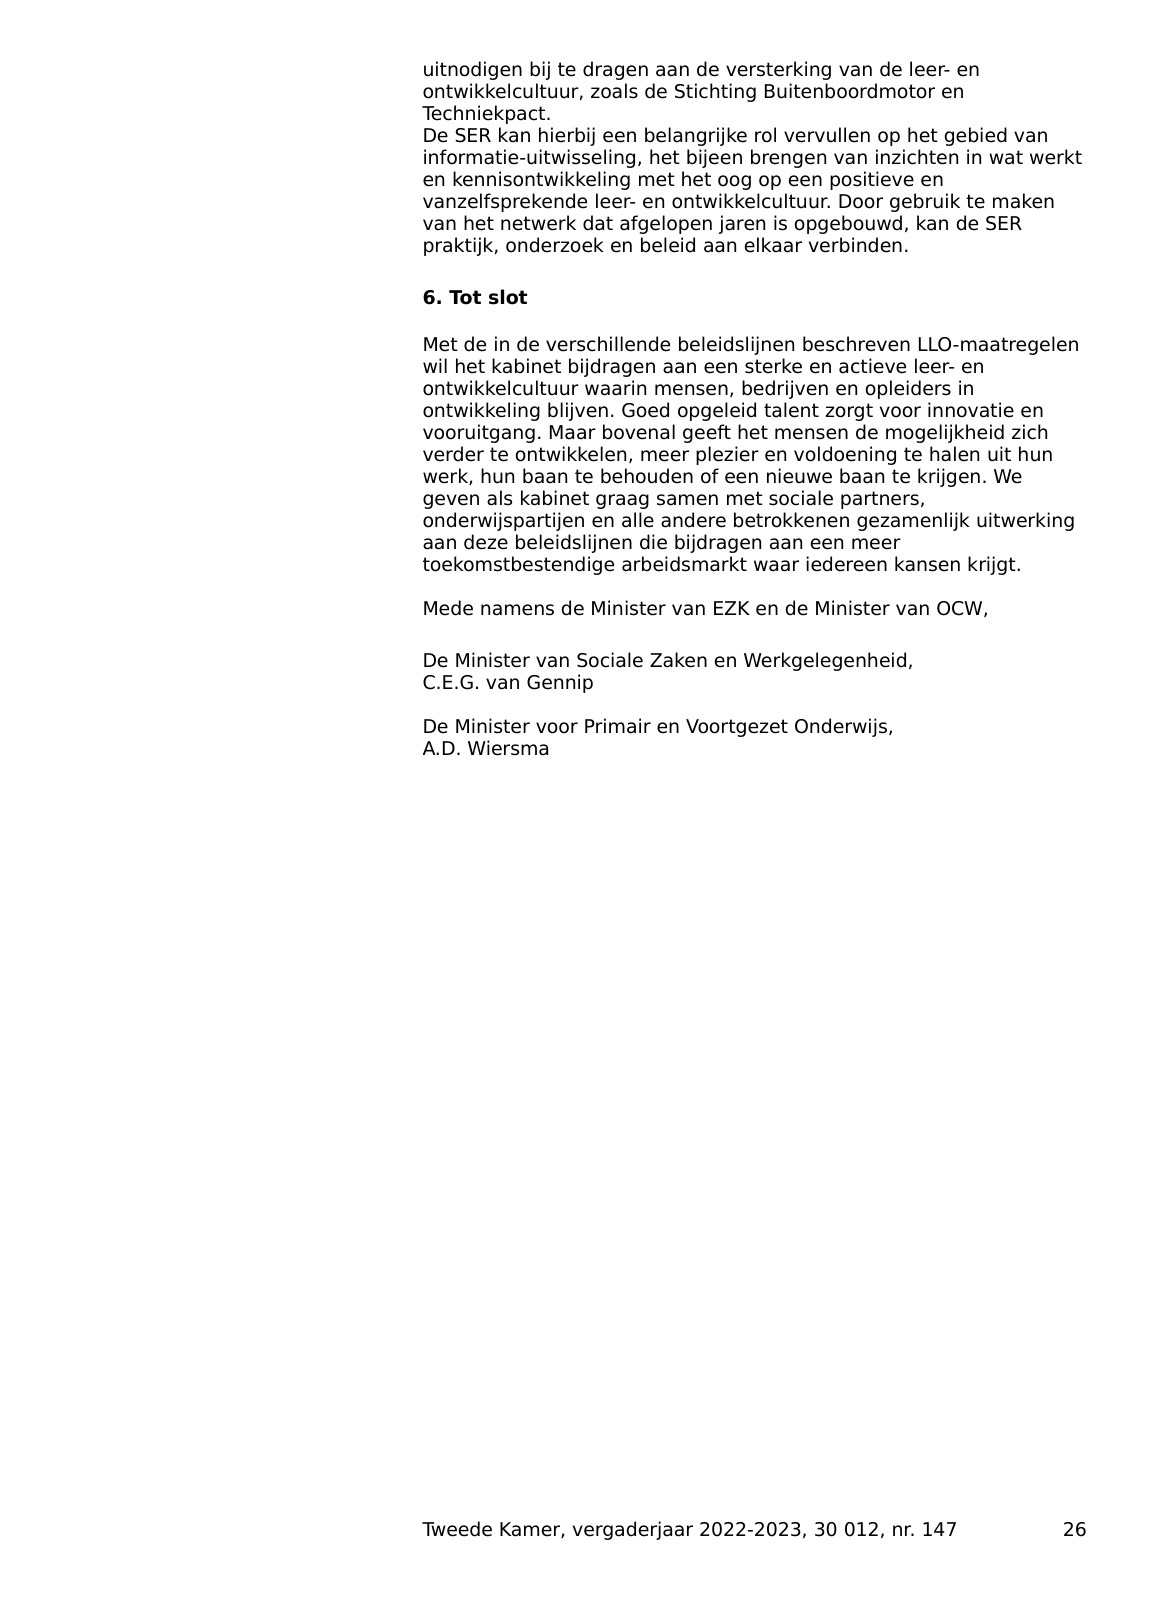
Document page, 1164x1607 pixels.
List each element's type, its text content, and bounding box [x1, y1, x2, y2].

subtitle 6. Tot slot [422, 287, 1087, 309]
text De Minister van Sociale Zaken en Werkgelegenheid, C.E.G. van Gennip [422, 650, 1087, 694]
text uitnodigen bij te dragen aan de versterking van de leer- en ontwikkelcultuur, zoals de Stichting Buitenboordmotor en Techniekpact. [422, 59, 1087, 125]
text Mede namens de Minister van EZK en de Minister van OCW, [422, 598, 1087, 620]
text De SER kan hierbij een belangrijke rol vervullen op het gebied van informatie-uitwisseling, het bijeen brengen van inzichten in wat werkt en kennisontwikkeling met het oog op een positieve en vanzelfsprekende leer- en ontwikkelcultuur. Door gebruik te maken van het netwerk dat afgelopen jaren is opgebouwd, kan de SER praktijk, onderzoek en beleid aan elkaar verbinden. [422, 125, 1087, 257]
text Met de in de verschillende beleidslijnen beschreven LLO-maatregelen wil het kabinet bijdragen aan een sterke en actieve leer- en ontwikkelcultuur waarin mensen, bedrijven en opleiders in ontwikkeling blijven. Goed opgeleid talent zorgt voor innovatie en vooruitgang. Maar bovenal geeft het mensen de mogelijkheid zich verder te ontwikkelen, meer plezier en voldoening te halen uit hun werk, hun baan te behouden of een nieuwe baan te krijgen. We geven als kabinet graag samen met sociale partners, onderwijspartijen en alle andere betrokkenen gezamenlijk uitwerking aan deze beleidslijnen die bijdragen aan een meer toekomstbestendige arbeidsmarkt waar iedereen kansen krijgt. [422, 334, 1087, 576]
text De Minister voor Primair en Voortgezet Onderwijs, A.D. Wiersma [422, 716, 1087, 760]
